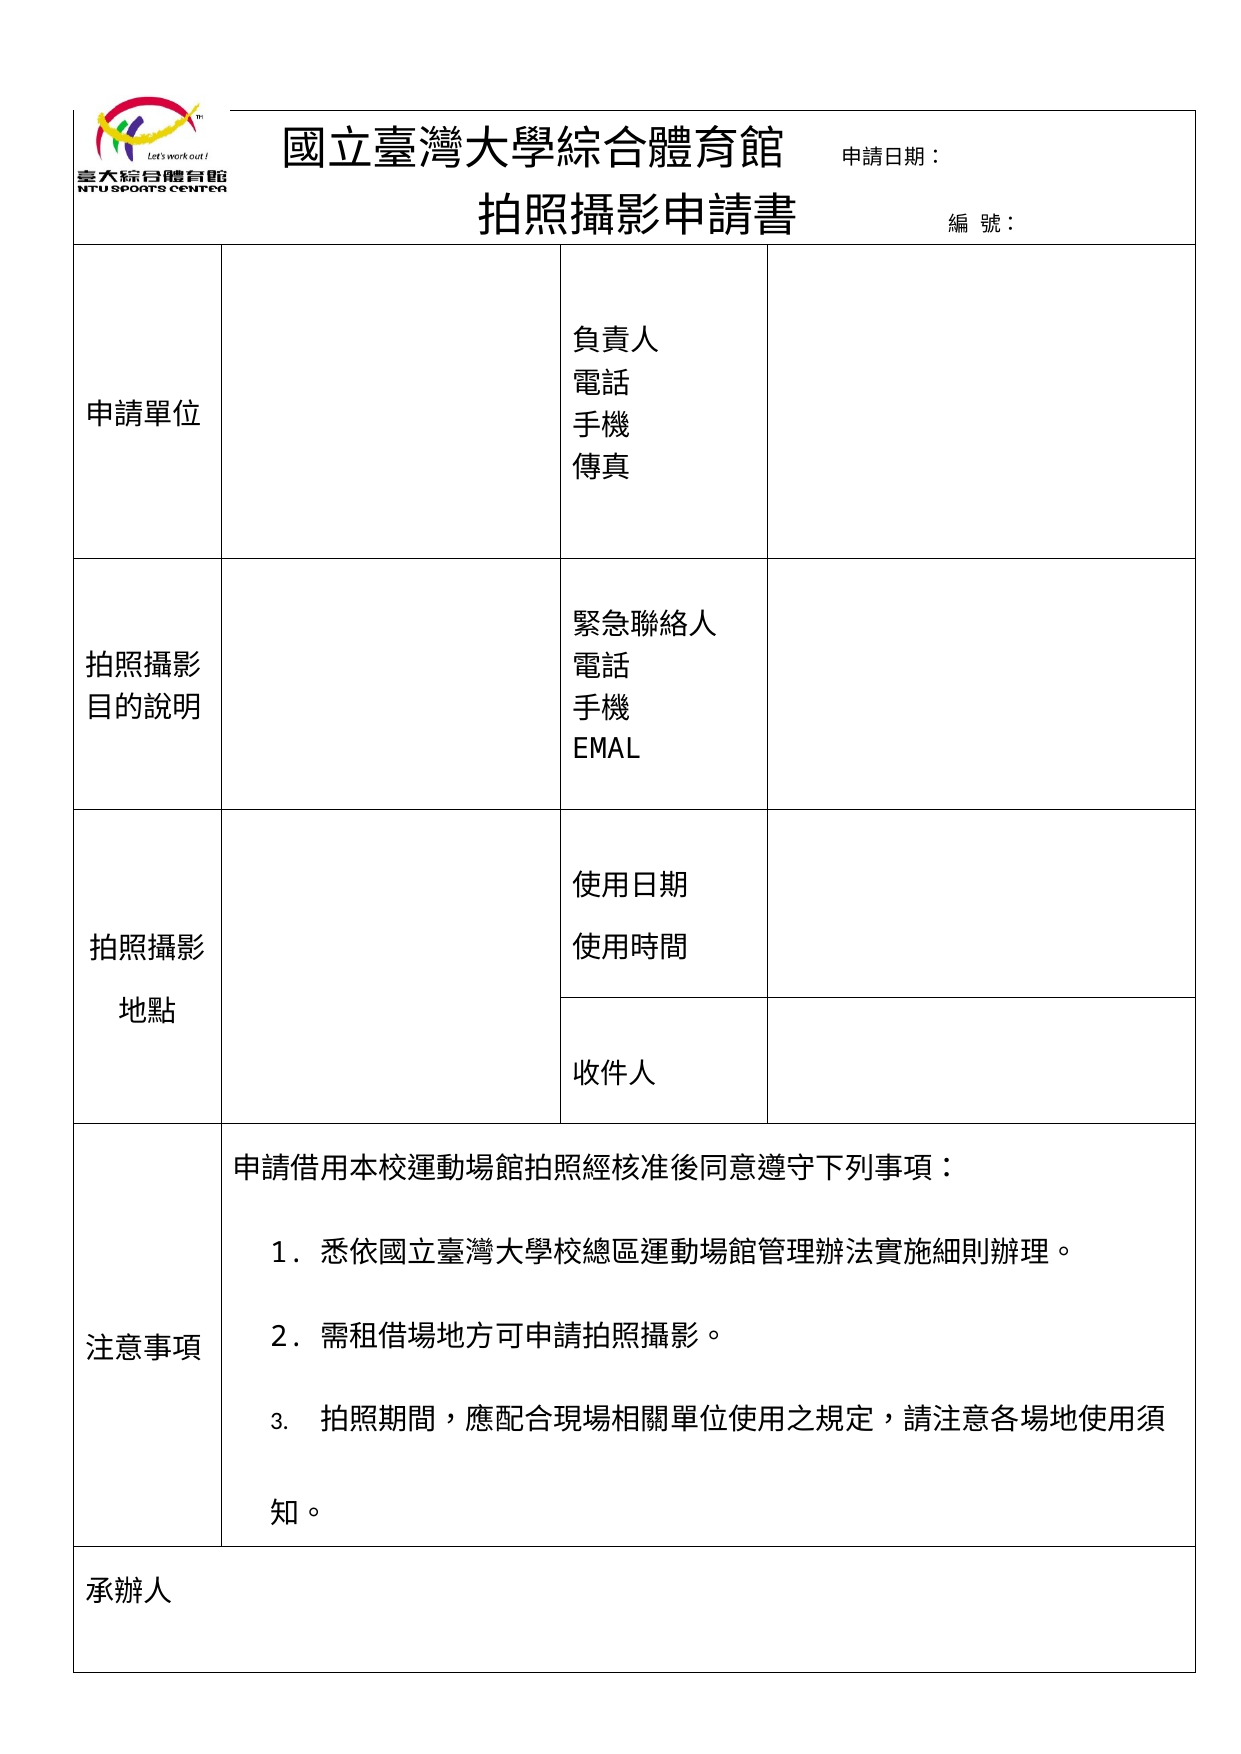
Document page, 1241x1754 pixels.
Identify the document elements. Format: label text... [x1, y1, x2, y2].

table_cell 緊急聯絡人 電話 手機 EMAL [561, 559, 767, 809]
table_cell 注意事項 [74, 1124, 221, 1546]
table_cell [222, 810, 560, 1123]
table_cell 拍照攝影 地點 [74, 810, 221, 1123]
table_cell 收件人 [561, 998, 767, 1123]
table_header 國立臺灣大學綜合體育館 申請日期： 拍照攝影申請書 編 號： [74, 111, 1195, 244]
table_cell [222, 559, 560, 809]
table_cell [222, 245, 560, 558]
table_cell [768, 559, 1195, 809]
table_cell [768, 998, 1195, 1123]
table_cell 申請單位 [74, 245, 221, 558]
table_cell 申請借用本校運動場館拍照經核准後同意遵守下列事項： 悉依國立臺灣大學校總區運動場館管理辦法實施細則辦理。 需租借場地方可申請拍照攝影。 拍照期間，應配合現場相關單位使用之規定，請注意各場地使用須知。 [222, 1124, 1195, 1546]
table_cell 負責人 電話 手機 傳真 [561, 245, 767, 558]
table_cell [561, 1547, 1195, 1672]
table_cell 承辦人 [74, 1547, 561, 1672]
table_cell 拍照攝影 目的說明 [74, 559, 221, 809]
table_cell 使用日期 使用時間 [561, 810, 767, 997]
table_cell [768, 810, 1195, 997]
table_cell [768, 245, 1195, 558]
